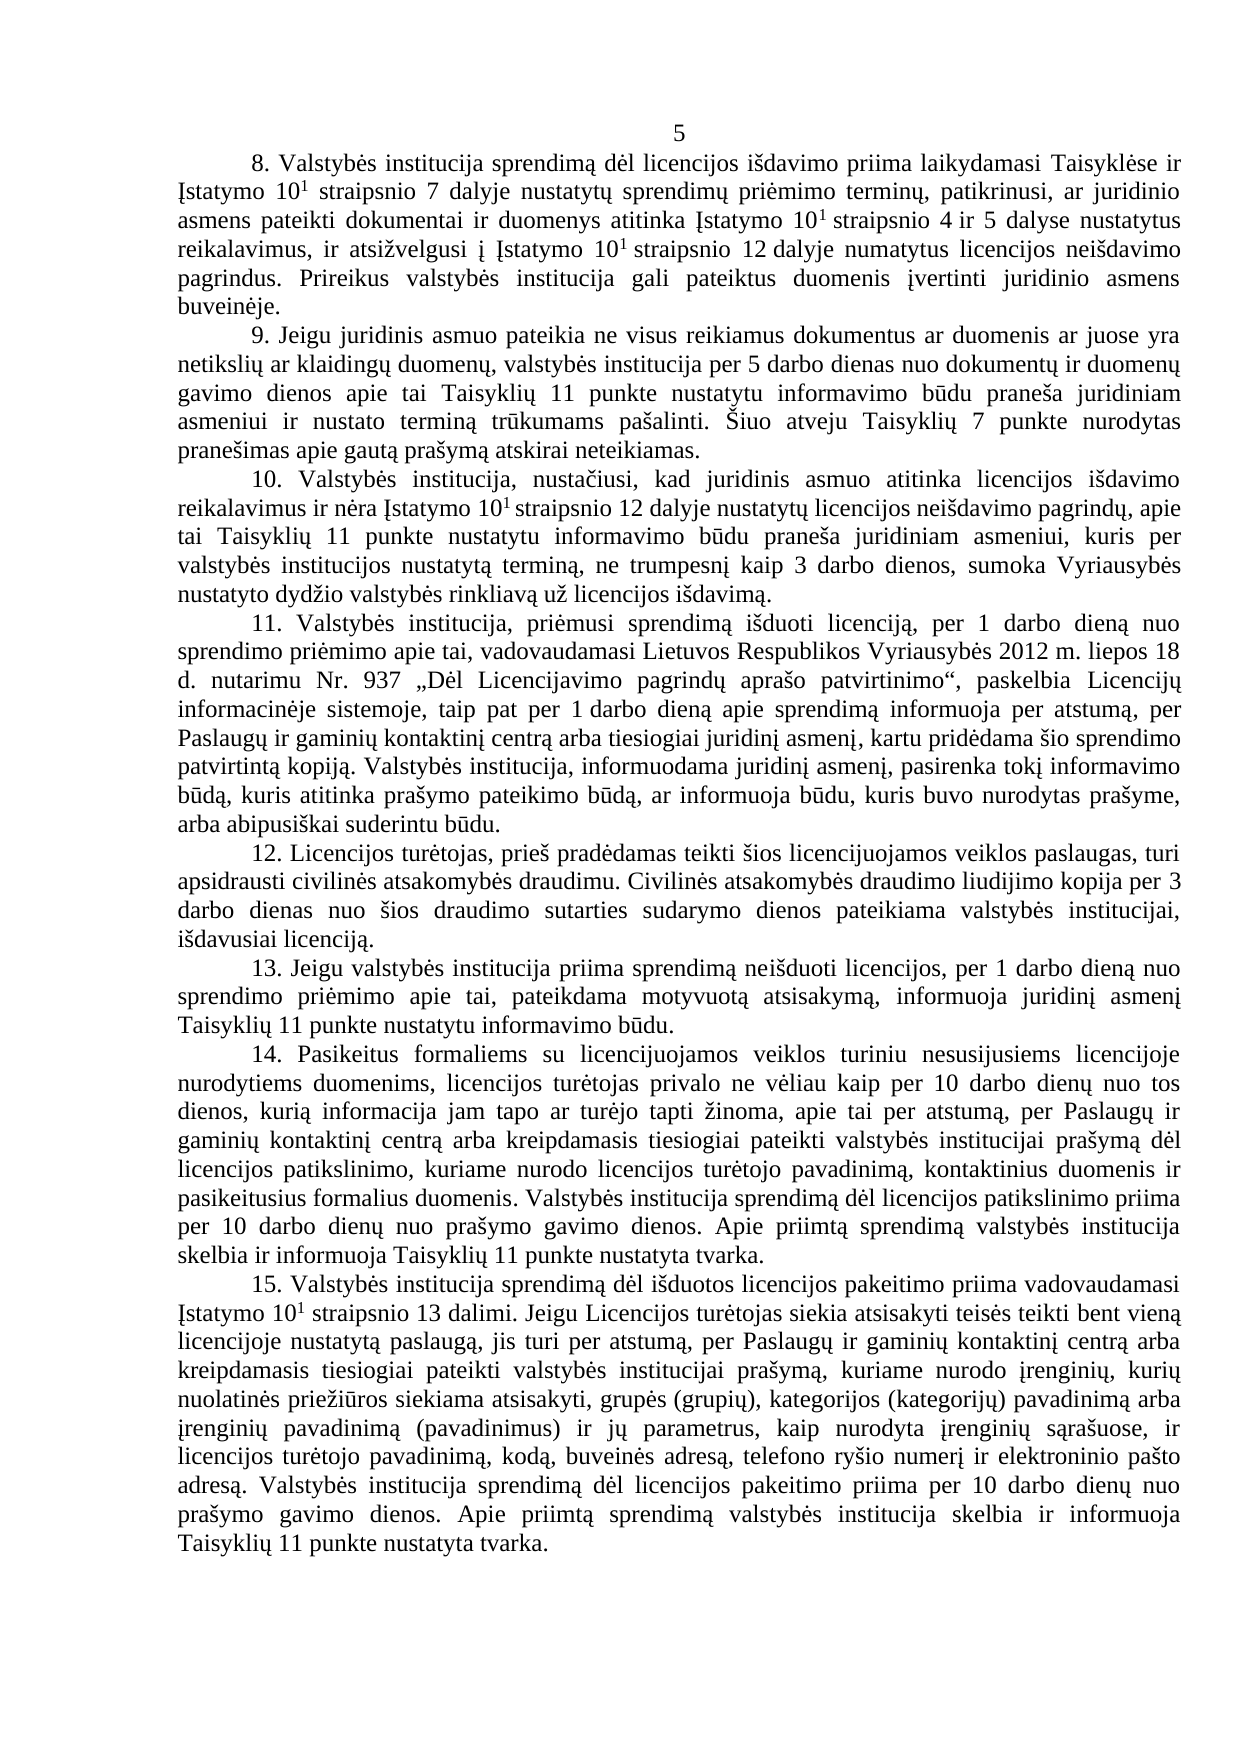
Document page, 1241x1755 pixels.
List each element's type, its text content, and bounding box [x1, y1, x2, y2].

text 15. Valstybės institucija sprendimą dėl išduotos licencijos pakeitimo priima vadovaudamasi Įstatymo 101 straipsnio 13 dalimi. Jeigu Licencijos turėtojas siekia atsisakyti teisės teikti bent vieną licencijoje nustatytą paslaugą, jis turi per atstumą, per Paslaugų ir gaminių kontaktinį centrą arba kreipdamasis tiesiogiai pateikti valstybės institucijai prašymą, kuriame nurodo įrenginių, kurių nuolatinės priežiūros siekiama atsisakyti, grupės (grupių), kategorijos (kategorijų) pavadinimą arba įrenginių pavadinimą (pavadinimus) ir jų parametrus, kaip nurodyta įrenginių sąrašuose, ir licencijos turėtojo pavadinimą, kodą, buveinės adresą, telefono ryšio numerį ir elektroninio pašto adresą. Valstybės institucija sprendimą dėl licencijos pakeitimo priima per 10 darbo dienų nuo prašymo gavimo dienos. Apie priimtą sprendimą valstybės institucija skelbia ir informuoja Taisyklių 11 punkte nustatyta tvarka. [177, 1269, 1181, 1556]
text 9. Jeigu juridinis asmuo pateikia ne visus reikiamus dokumentus ar duomenis ar juose yra netikslių ar klaidingų duomenų, valstybės institucija per 5 darbo dienas nuo dokumentų ir duomenų gavimo dienos apie tai Taisyklių 11 punkte nustatytu informavimo būdu praneša juridiniam asmeniui ir nustato terminą trūkumams pašalinti. Šiuo atveju Taisyklių 7 punkte nurodytas pranešimas apie gautą prašymą atskirai neteikiamas. [177, 320, 1181, 464]
text 12. Licencijos turėtojas, prieš pradėdamas teikti šios licencijuojamos veiklos paslaugas, turi apsidrausti civilinės atsakomybės draudimu. Civilinės atsakomybės draudimo liudijimo kopija per 3 darbo dienas nuo šios draudimo sutarties sudarymo dienos pateikiama valstybės institucijai, išdavusiai licenciją. [177, 838, 1181, 953]
text 10. Valstybės institucija, nustačiusi, kad juridinis asmuo atitinka licencijos išdavimo reikalavimus ir nėra Įstatymo 101 straipsnio 12 dalyje nustatytų licencijos neišdavimo pagrindų, apie tai Taisyklių 11 punkte nustatytu informavimo būdu praneša juridiniam asmeniui, kuris per valstybės institucijos nustatytą terminą, ne trumpesnį kaip 3 darbo dienos, sumoka Vyriausybės nustatyto dydžio valstybės rinkliavą už licencijos išdavimą. [177, 464, 1181, 608]
text 11. Valstybės institucija, priėmusi sprendimą išduoti licenciją, per 1 darbo dieną nuo sprendimo priėmimo apie tai, vadovaudamasi Lietuvos Respublikos Vyriausybės 2012 m. liepos 18 d. nutarimu Nr. 937 „Dėl Licencijavimo pagrindų aprašo patvirtinimo“, paskelbia Licencijų informacinėje sistemoje, taip pat per 1 darbo dieną apie sprendimą informuoja per atstumą, per Paslaugų ir gaminių kontaktinį centrą arba tiesiogiai juridinį asmenį, kartu pridėdama šio sprendimo patvirtintą kopiją. Valstybės institucija, informuodama juridinį asmenį, pasirenka tokį informavimo būdą, kuris atitinka prašymo pateikimo būdą, ar informuoja būdu, kuris buvo nurodytas prašyme, arba abipusiškai suderintu būdu. [177, 608, 1181, 838]
text 8. Valstybės institucija sprendimą dėl licencijos išdavimo priima laikydamasi Taisyklėse ir Įstatymo 101 straipsnio 7 dalyje nustatytų sprendimų priėmimo terminų, patikrinusi, ar juridinio asmens pateikti dokumentai ir duomenys atitinka Įstatymo 101 straipsnio 4 ir 5 dalyse nustatytus reikalavimus, ir atsižvelgusi į Įstatymo 101 straipsnio 12 dalyje numatytus licencijos neišdavimo pagrindus. Prireikus valstybės institucija gali pateiktus duomenis įvertinti juridinio asmens buveinėje. [177, 148, 1181, 320]
text 14. Pasikeitus formaliems su licencijuojamos veiklos turiniu nesusijusiems licencijoje nurodytiems duomenims, licencijos turėtojas privalo ne vėliau kaip per 10 darbo dienų nuo tos dienos, kurią informacija jam tapo ar turėjo tapti žinoma, apie tai per atstumą, per Paslaugų ir gaminių kontaktinį centrą arba kreipdamasis tiesiogiai pateikti valstybės institucijai prašymą dėl licencijos patikslinimo, kuriame nurodo licencijos turėtojo pavadinimą, kontaktinius duomenis ir pasikeitusius formalius duomenis. Valstybės institucija sprendimą dėl licencijos patikslinimo priima per 10 darbo dienų nuo prašymo gavimo dienos. Apie priimtą sprendimą valstybės institucija skelbia ir informuoja Taisyklių 11 punkte nustatyta tvarka. [177, 1039, 1181, 1269]
text 13. Jeigu valstybės institucija priima sprendimą neišduoti licencijos, per 1 darbo dieną nuo sprendimo priėmimo apie tai, pateikdama motyvuotą atsisakymą, informuoja juridinį asmenį Taisyklių 11 punkte nustatytu informavimo būdu. [177, 953, 1181, 1039]
